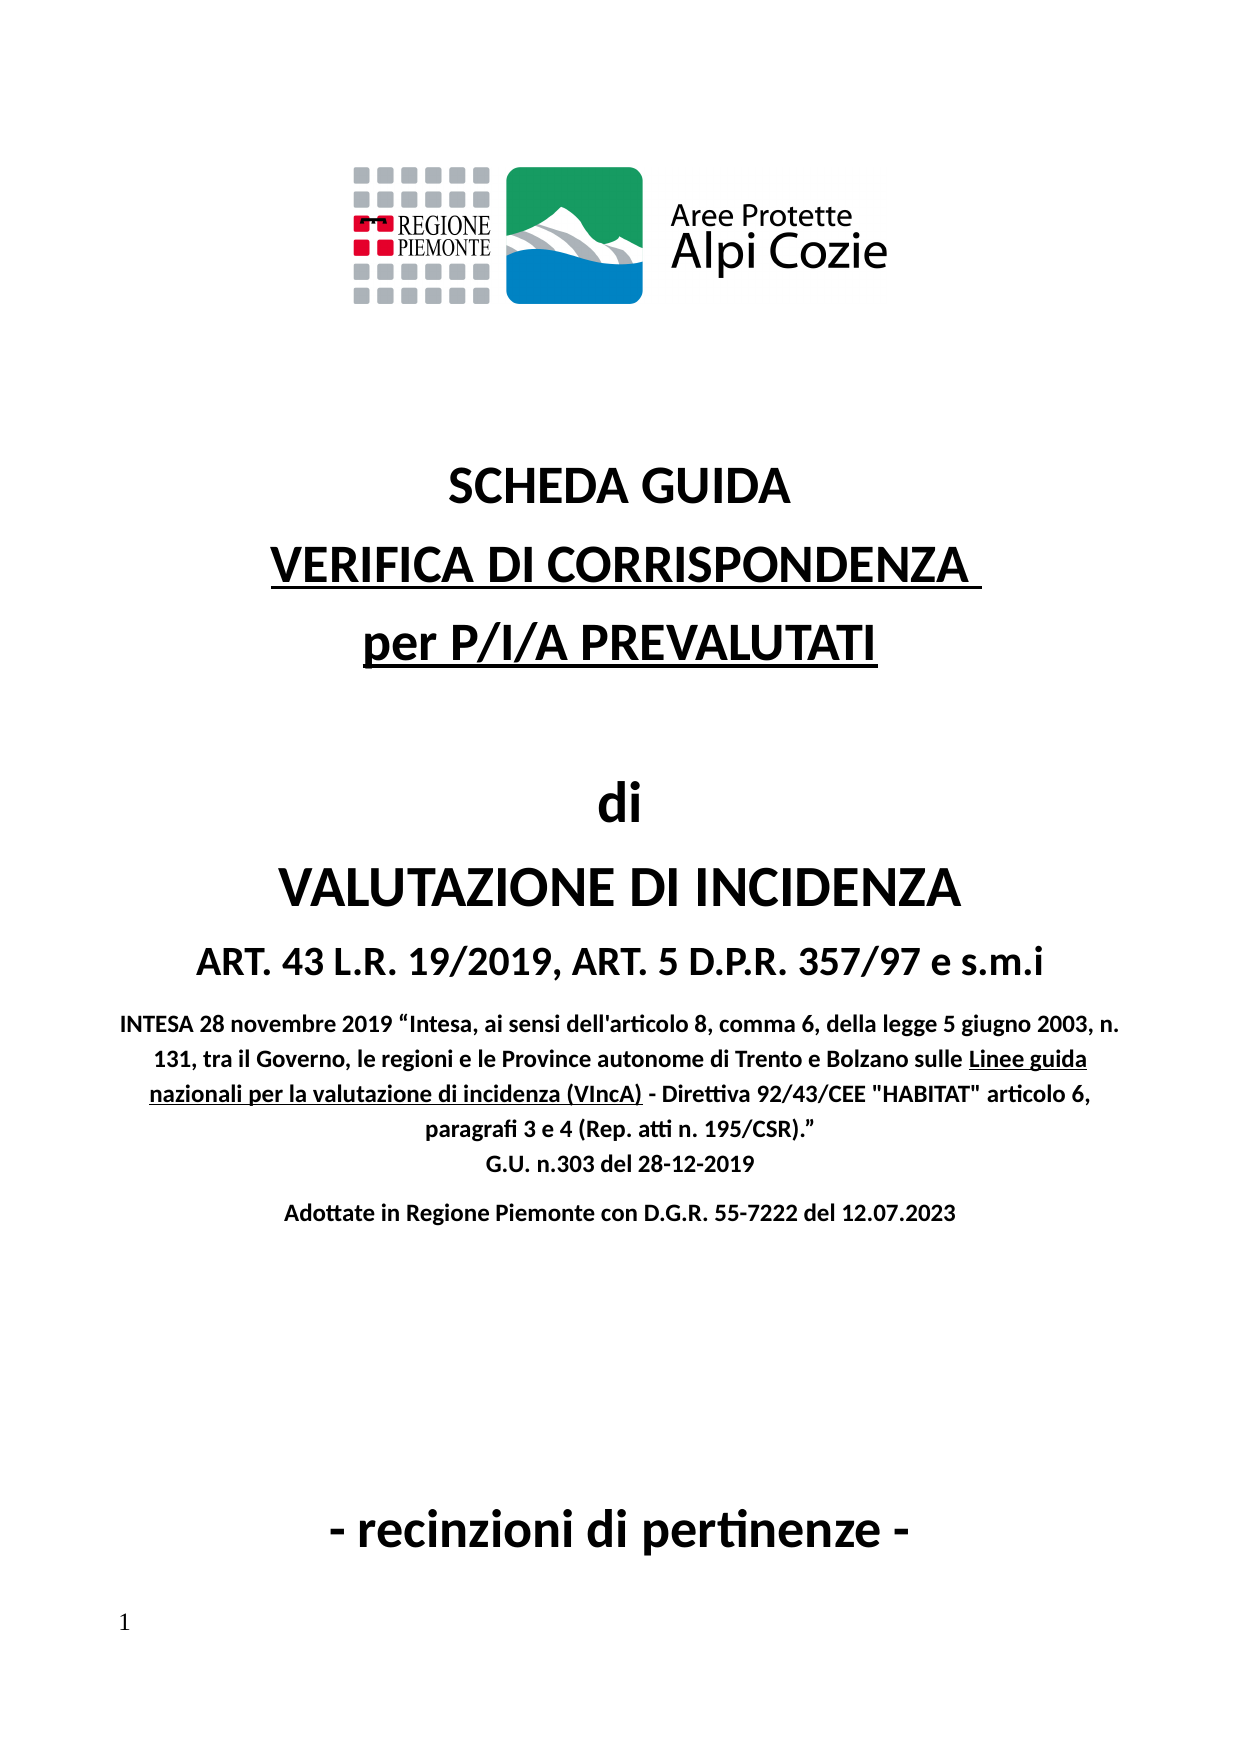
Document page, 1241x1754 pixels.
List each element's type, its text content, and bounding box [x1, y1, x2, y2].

text VERIFICA DI CORRISPONDENZA [118, 529, 1122, 596]
text di [118, 766, 1122, 837]
text G.U. n.303 del 28-12-2019 [118, 1148, 1122, 1178]
text VALUTAZIONE DI INCIDENZA [118, 850, 1122, 921]
picture [353, 167, 887, 304]
text SCHEDA GUIDA [118, 451, 1122, 517]
text INTESA 28 novembre 2019 “Intesa, ai sensi dell'articolo 8, comma 6, della legge 5 giugno 2003, n. 131, tra il Governo, le regioni e le Province autonome di Trento e Bolzano sulle Linee guida nazionali per la valutazione di incidenza (VIncA) - Direttiva 92/43/CEE "HABITAT" articolo 6, paragrafi 3 e 4 (Rep. atti n. 195/CSR).” [118, 1008, 1122, 1143]
text - recinzioni di pertinenze - [118, 1495, 1122, 1561]
text ART. 43 L.R. 19/2019, ART. 5 D.P.R. 357/97 e s.m.i [118, 935, 1122, 986]
text Adottate in Regione Piemonte con D.G.R. 55-7222 del 12.07.2023 [118, 1197, 1122, 1228]
text per P/I/A PREVALUTATI [118, 608, 1122, 674]
